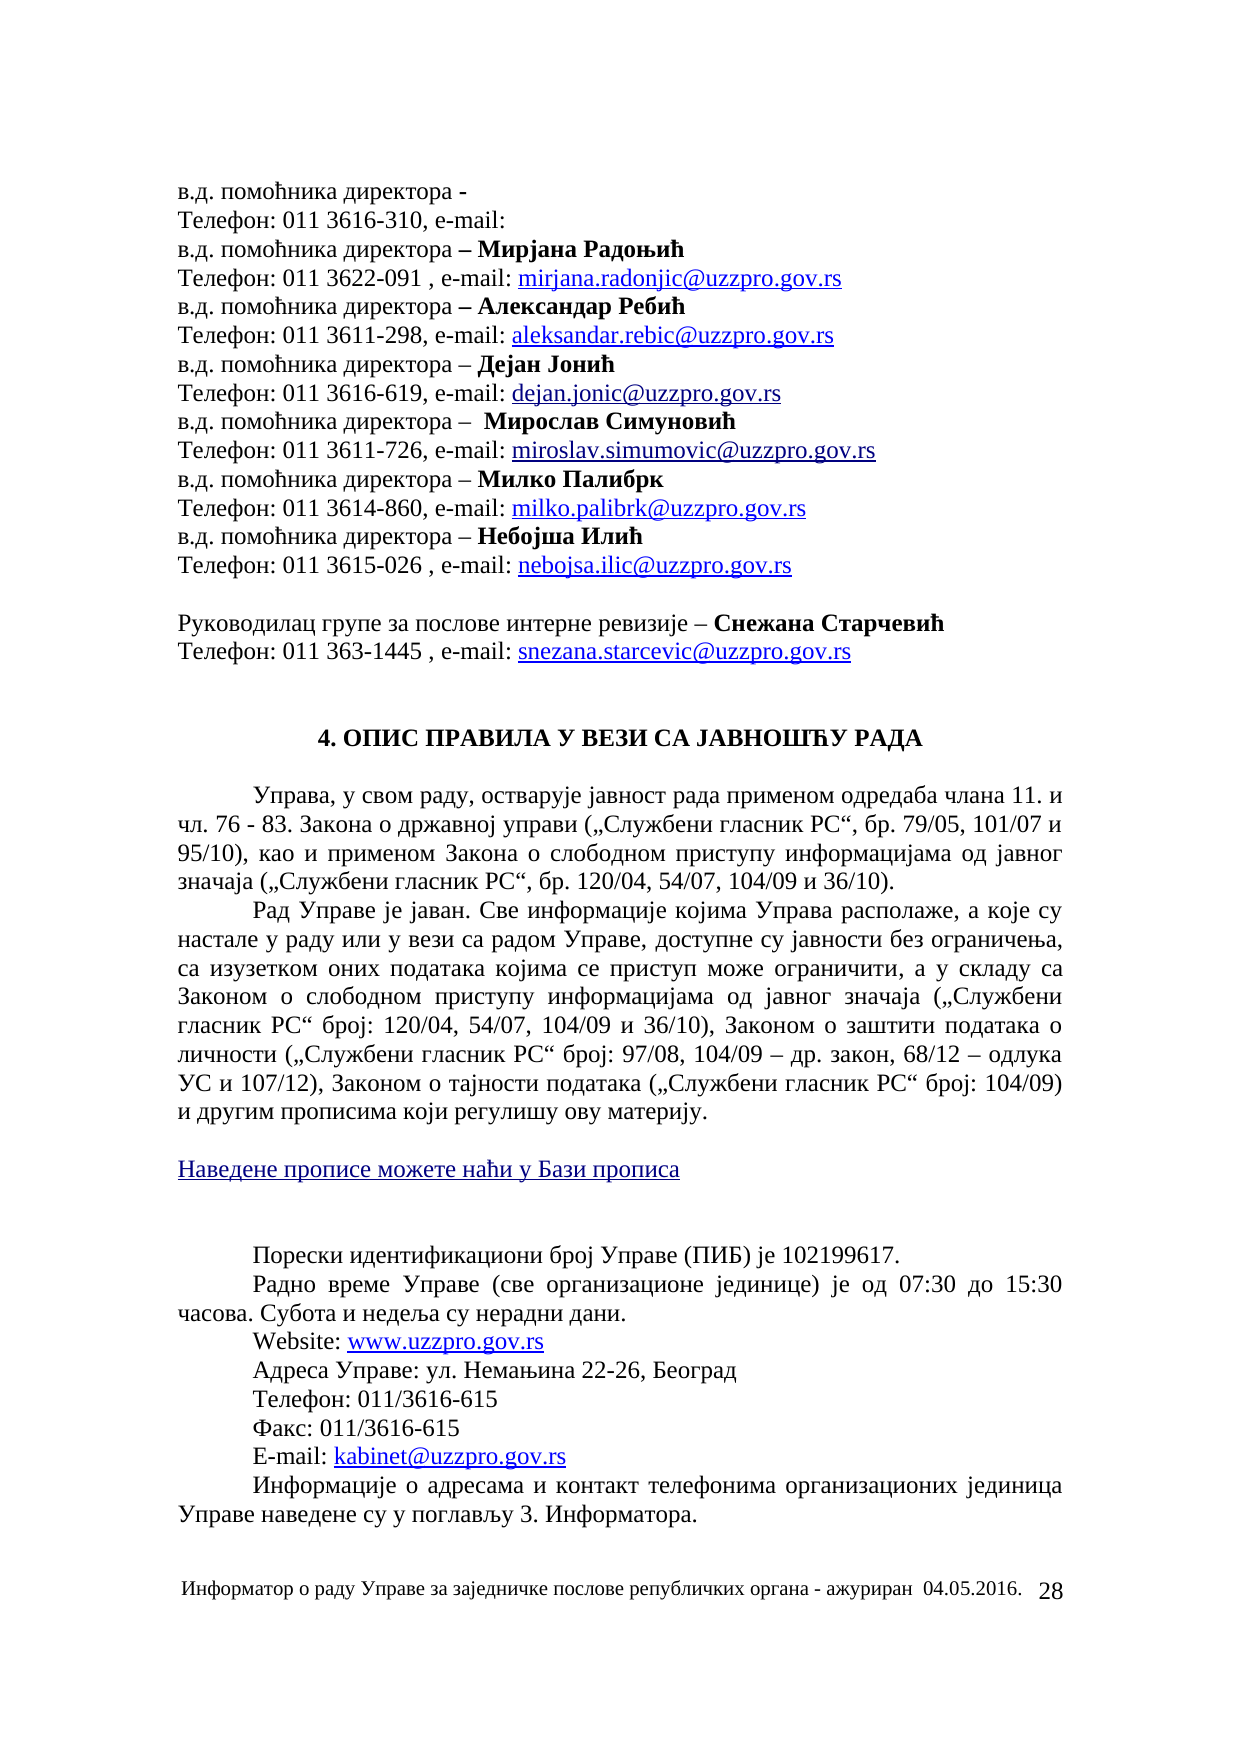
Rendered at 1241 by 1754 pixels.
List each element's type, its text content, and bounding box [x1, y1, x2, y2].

text Телефон: 011 3622-091 , e-mail: mirjana.radonjic@uzzpro.gov.rs [177, 263, 1063, 291]
text в.д. помоћника директора - [177, 176, 1063, 205]
text в.д. помоћника директора – Дејан Јонић [177, 349, 1063, 378]
text 4. ОПИС ПРАВИЛА У ВЕЗИ СА ЈАВНОШЋУ РАДА [177, 723, 1063, 751]
text Телефон: 011 363-1445 , e-mail: snezana.starcevic@uzzpro.gov.rs [177, 636, 1063, 665]
text в.д. помоћника директора – Мирослав Симуновић [177, 406, 1063, 435]
text Порески идентификациони број Управе (ПИБ) је 102199617. [177, 1240, 1063, 1269]
text в.д. помоћника директора – Милко Палибрк [177, 464, 1063, 493]
text Адреса Управе: ул. Немањина 22-26, Београд [177, 1355, 1063, 1384]
text Website: www.uzzpro.gov.rs [177, 1326, 1063, 1355]
text Информације о адресама и контакт телефонима организационих јединица Управе наведене су у поглављу 3. Информатора. [177, 1470, 1063, 1528]
text Телефон: 011 3615-026 , e-mail: nebojsa.ilic@uzzpro.gov.rs [177, 550, 1063, 579]
text Телефон: 011/3616-615 [177, 1384, 1063, 1413]
text Телефон: 011 3616-310, e-mail: [177, 205, 1063, 234]
text в.д. помоћника директора – Небојша Илић [177, 521, 1063, 550]
text Рад Управе је јаван. Све информације којима Управа располаже, а које су настале у раду или у вези са радом Управе, доступне су јавности без ограничења, са изузетком оних података којима се приступ може ограничити, а у складу са Законом о слободном приступу информацијама од јавног значаја („Службени гласник РС“ број: 120/04, 54/07, 104/09 и 36/10), Законом о заштити података о личности („Службени гласник РС“ број: 97/08, 104/09 – др. закон, 68/12 – одлука УС и 107/12), Законом о тајности података („Службени гласник РС“ број: 104/09) и другим прописима који регулишу ову материју. [177, 895, 1063, 1125]
text Управа, у свом раду, остварује јавност рада применом одредаба члана 11. и чл. 76 - 83. Закона о државној управи („Службени гласник РС“, бр. 79/05, 101/07 и 95/10), као и применом Закона о слободном приступу информацијама од јавног значаја („Службени гласник РС“, бр. 120/04, 54/07, 104/09 и 36/10). [177, 780, 1063, 895]
text Радно време Управе (све организационе јединице) је од 07:30 до 15:30 часова. Субота и недеља су нерадни дани. [177, 1269, 1063, 1326]
text Телефон: 011 3616-619, e-mail: dejan.jonic@uzzpro.gov.rs [177, 378, 1063, 406]
text Телефон: 011 3614-860, e-mail: milko.palibrk@uzzpro.gov.rs [177, 493, 1063, 521]
text Наведене прописе можете наћи у Бази прописа [177, 1154, 1063, 1183]
text в.д. помоћника директора – Александар Ребић [177, 291, 1063, 320]
text Руководилац групе за послове интерне ревизије – Снежана Старчевић [177, 608, 1063, 636]
text в.д. помоћника директора – Мирјана Радоњић [177, 234, 1063, 263]
text Телефон: 011 3611-298, e-mail: aleksandar.rebic@uzzpro.gov.rs [177, 320, 1063, 349]
text Телефон: 011 3611-726, e-mail: miroslav.simumovic@uzzpro.gov.rs [177, 435, 1063, 464]
text Е-mail: kabinet@uzzpro.gov.rs [177, 1441, 1063, 1470]
text Факс: 011/3616-615 [177, 1413, 1063, 1441]
